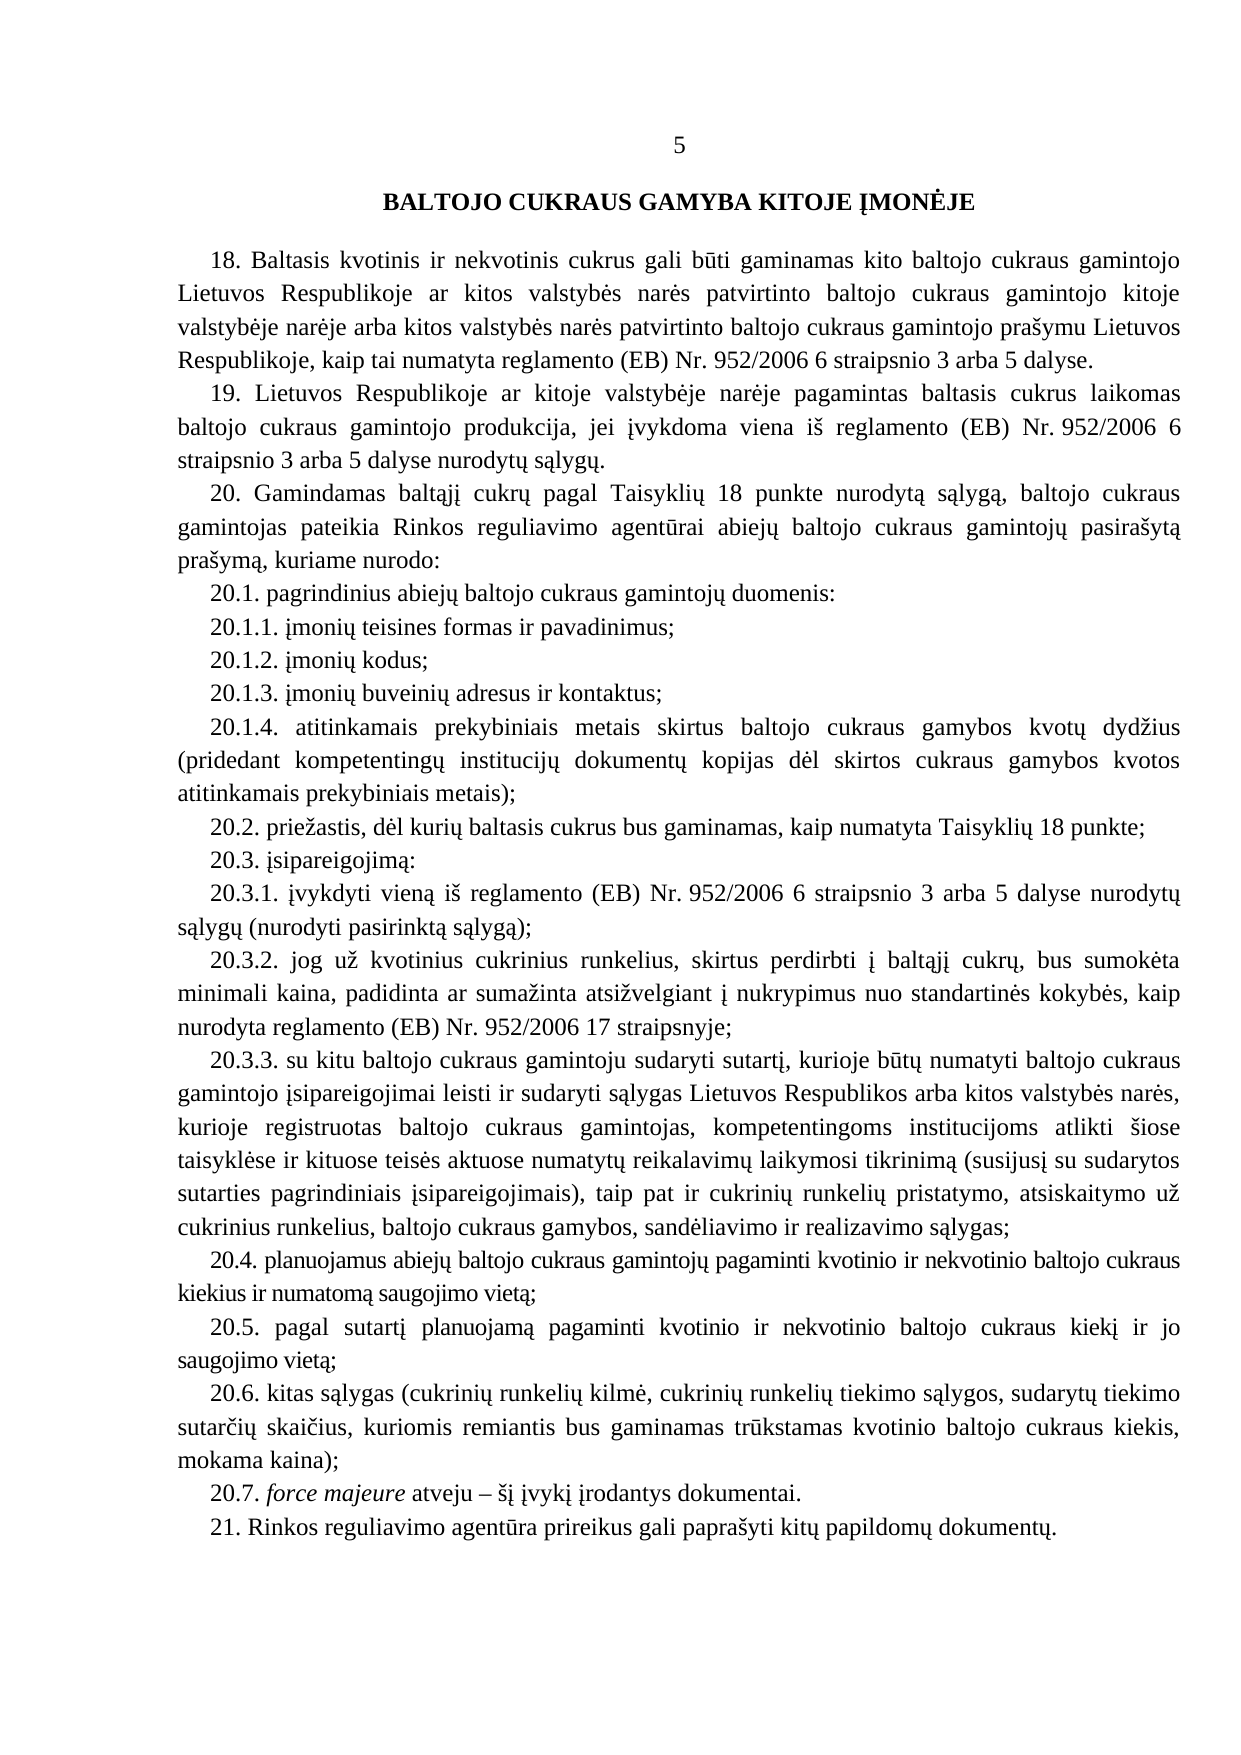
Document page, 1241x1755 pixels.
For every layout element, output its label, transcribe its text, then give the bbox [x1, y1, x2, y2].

text 20.1.1. įmonių teisines formas ir pavadinimus; [177, 612, 1181, 640]
text 20.1.3. įmonių buveinių adresus ir kontaktus; [177, 678, 1181, 707]
text 20.1. pagrindinius abiejų baltojo cukraus gamintojų duomenis: [177, 578, 1181, 607]
text 20.6. kitas sąlygas (cukrinių runkelių kilmė, cukrinių runkelių tiekimo sąlygos, sudarytų tiekimo sutarčių skaičius, kuriomis remiantis bus gaminamas trūkstamas kvotinio baltojo cukraus kiekis, mokama kaina); [177, 1378, 1181, 1474]
text 20.1.2. įmonių kodus; [177, 645, 1181, 674]
text 20.4. planuojamus abiejų baltojo cukraus gamintojų pagaminti kvotinio ir nekvotinio baltojo cukraus kiekius ir numatomą saugojimo vietą; [177, 1245, 1181, 1307]
text 18. Baltasis kvotinis ir nekvotinis cukrus gali būti gaminamas kito baltojo cukraus gamintojo Lietuvos Respublikoje ar kitos valstybės narės patvirtinto baltojo cukraus gamintojo kitoje valstybėje narėje arba kitos valstybės narės patvirtinto baltojo cukraus gamintojo prašymu Lietuvos Respublikoje, kaip tai numatyta reglamento (EB) Nr. 952/2006 6 straipsnio 3 arba 5 dalyse. [177, 245, 1181, 374]
text BALTOJO CUKRAUS GAMYBA KITOJE ĮMONĖJE [177, 187, 1181, 216]
text 21. Rinkos reguliavimo agentūra prireikus gali paprašyti kitų papildomų dokumentų. [177, 1512, 1181, 1540]
text 20.7. force majeure atveju – šį įvykį įrodantys dokumentai. [177, 1478, 1181, 1507]
text 20.3. įsipareigojimą: [177, 845, 1181, 874]
text 19. Lietuvos Respublikoje ar kitoje valstybėje narėje pagamintas baltasis cukrus laikomas baltojo cukraus gamintojo produkcija, jei įvykdoma viena iš reglamento (EB) Nr. 952/2006 6 straipsnio 3 arba 5 dalyse nurodytų sąlygų. [177, 378, 1181, 474]
text 20.3.2. jog už kvotinius cukrinius runkelius, skirtus perdirbti į baltąjį cukrų, bus sumokėta minimali kaina, padidinta ar sumažinta atsižvelgiant į nukrypimus nuo standartinės kokybės, kaip nurodyta reglamento (EB) Nr. 952/2006 17 straipsnyje; [177, 945, 1181, 1040]
text 20.5. pagal sutartį planuojamą pagaminti kvotinio ir nekvotinio baltojo cukraus kiekį ir jo saugojimo vietą; [177, 1312, 1181, 1374]
text 20.3.3. su kitu baltojo cukraus gamintoju sudaryti sutartį, kurioje būtų numatyti baltojo cukraus gamintojo įsipareigojimai leisti ir sudaryti sąlygas Lietuvos Respublikos arba kitos valstybės narės, kurioje registruotas baltojo cukraus gamintojas, kompetentingoms institucijoms atlikti šiose taisyklėse ir kituose teisės aktuose numatytų reikalavimų laikymosi tikrinimą (susijusį su sudarytos sutarties pagrindiniais įsipareigojimais), taip pat ir cukrinių runkelių pristatymo, atsiskaitymo už cukrinius runkelius, baltojo cukraus gamybos, sandėliavimo ir realizavimo sąlygas; [177, 1045, 1181, 1240]
text 20.1.4. atitinkamais prekybiniais metais skirtus baltojo cukraus gamybos kvotų dydžius (pridedant kompetentingų institucijų dokumentų kopijas dėl skirtos cukraus gamybos kvotos atitinkamais prekybiniais metais); [177, 712, 1181, 807]
text 20. Gamindamas baltąjį cukrų pagal Taisyklių 18 punkte nurodytą sąlygą, baltojo cukraus gamintojas pateikia Rinkos reguliavimo agentūrai abiejų baltojo cukraus gamintojų pasirašytą prašymą, kuriame nurodo: [177, 478, 1181, 574]
text 20.2. priežastis, dėl kurių baltasis cukrus bus gaminamas, kaip numatyta Taisyklių 18 punkte; [177, 812, 1181, 840]
text 20.3.1. įvykdyti vieną iš reglamento (EB) Nr. 952/2006 6 straipsnio 3 arba 5 dalyse nurodytų sąlygų (nurodyti pasirinktą sąlygą); [177, 878, 1181, 940]
